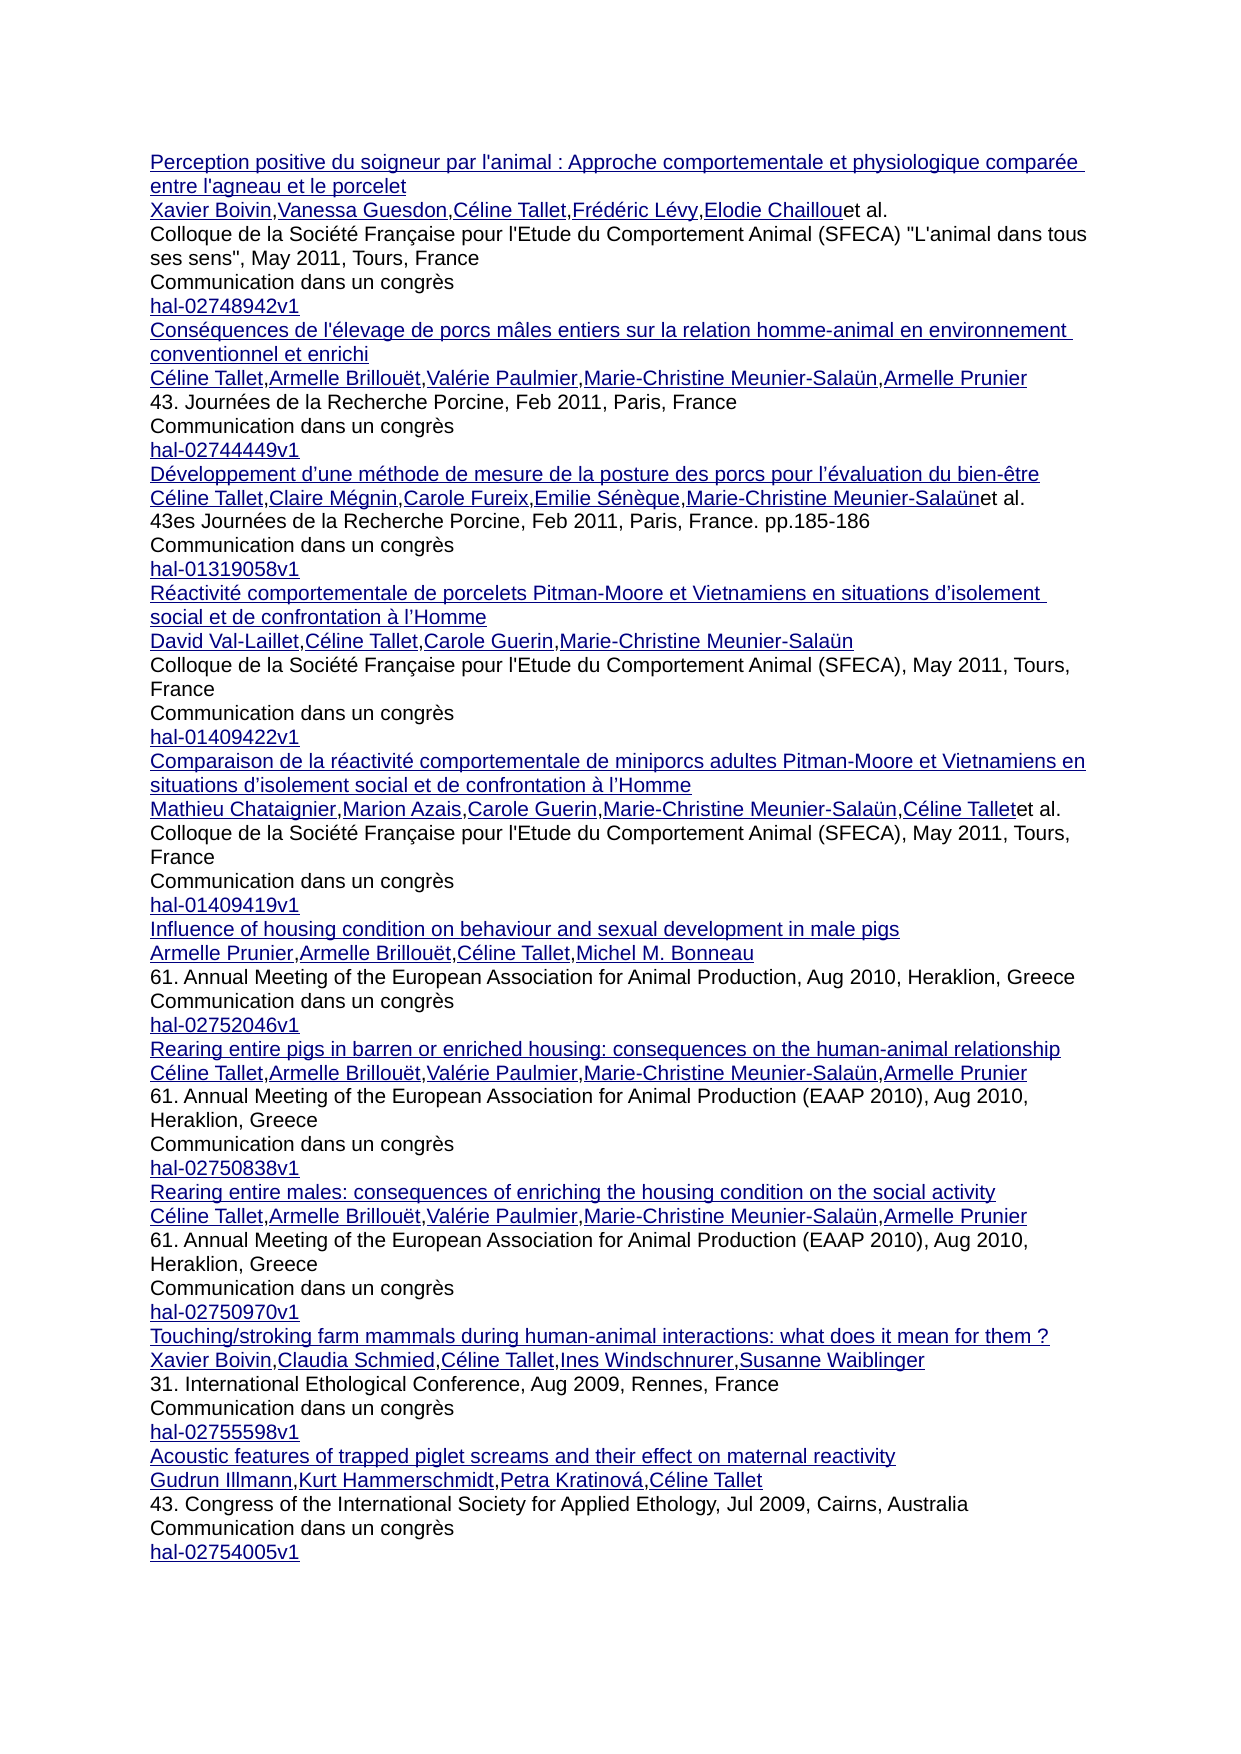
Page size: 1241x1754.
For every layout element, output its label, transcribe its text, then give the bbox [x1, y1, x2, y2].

table_cell Développement d’une méthode de mesure de la posture des porcs pour l’évaluation du bien-être Céline Tallet,Claire Mégnin,Carole Fureix,Emilie Sénèque,Marie-Christine Meunier-Salaünet al. 43es Journées de la Recherche Porcine, Feb 2011, Paris, France. pp.185-186 Communication dans un congrès hal-01319058v1 [150, 461, 1090, 581]
table_cell Comparaison de la réactivité comportementale de miniporcs adultes Pitman-Moore et Vietnamiens en situations d’isolement social et de confrontation à l’Homme Mathieu Chataignier,Marion Azais,Carole Guerin,Marie-Christine Meunier-Salaün,Céline Talletet al. Colloque de la Société Française pour l'Etude du Comportement Animal (SFECA), May 2011, Tours, France Communication dans un congrès hal-01409419v1 [150, 749, 1090, 917]
table_cell Acoustic features of trapped piglet screams and their effect on maternal reactivity Gudrun Illmann,Kurt Hammerschmidt,Petra Kratinová,Céline Tallet 43. Congress of the International Society for Applied Ethology, Jul 2009, Cairns, Australia Communication dans un congrès hal-02754005v1 [150, 1444, 1090, 1563]
table_cell Conséquences de l'élevage de porcs mâles entiers sur la relation homme-animal en environnement conventionnel et enrichi Céline Tallet,Armelle Brillouët,Valérie Paulmier,Marie-Christine Meunier-Salaün,Armelle Prunier 43. Journées de la Recherche Porcine, Feb 2011, Paris, France Communication dans un congrès hal-02744449v1 [150, 318, 1090, 461]
table_cell Rearing entire males: consequences of enriching the housing condition on the social activity Céline Tallet,Armelle Brillouët,Valérie Paulmier,Marie-Christine Meunier-Salaün,Armelle Prunier 61. Annual Meeting of the European Association for Animal Production (EAAP 2010), Aug 2010, Heraklion, Greece Communication dans un congrès hal-02750970v1 [150, 1180, 1090, 1324]
table_cell Rearing entire pigs in barren or enriched housing: consequences on the human-animal relationship Céline Tallet,Armelle Brillouët,Valérie Paulmier,Marie-Christine Meunier-Salaün,Armelle Prunier 61. Annual Meeting of the European Association for Animal Production (EAAP 2010), Aug 2010, Heraklion, Greece Communication dans un congrès hal-02750838v1 [150, 1036, 1090, 1180]
table_cell Réactivité comportementale de porcelets Pitman-Moore et Vietnamiens en situations d’isolement social et de confrontation à l’Homme David Val-Laillet,Céline Tallet,Carole Guerin,Marie-Christine Meunier-Salaün Colloque de la Société Française pour l'Etude du Comportement Animal (SFECA), May 2011, Tours, France Communication dans un congrès hal-01409422v1 [150, 581, 1090, 749]
table_cell Perception positive du soigneur par l'animal : Approche comportementale et physiologique comparée entre l'agneau et le porcelet Xavier Boivin,Vanessa Guesdon,Céline Tallet,Frédéric Lévy,Elodie Chaillouet al. Colloque de la Société Française pour l'Etude du Comportement Animal (SFECA) "L'animal dans tous ses sens", May 2011, Tours, France Communication dans un congrès hal-02748942v1 [150, 150, 1090, 318]
table_cell Influence of housing condition on behaviour and sexual development in male pigs Armelle Prunier,Armelle Brillouët,Céline Tallet,Michel M. Bonneau 61. Annual Meeting of the European Association for Animal Production, Aug 2010, Heraklion, Greece Communication dans un congrès hal-02752046v1 [150, 917, 1090, 1036]
table_cell Touching/stroking farm mammals during human-animal interactions: what does it mean for them ? Xavier Boivin,Claudia Schmied,Céline Tallet,Ines Windschnurer,Susanne Waiblinger 31. International Ethological Conference, Aug 2009, Rennes, France Communication dans un congrès hal-02755598v1 [150, 1324, 1090, 1444]
